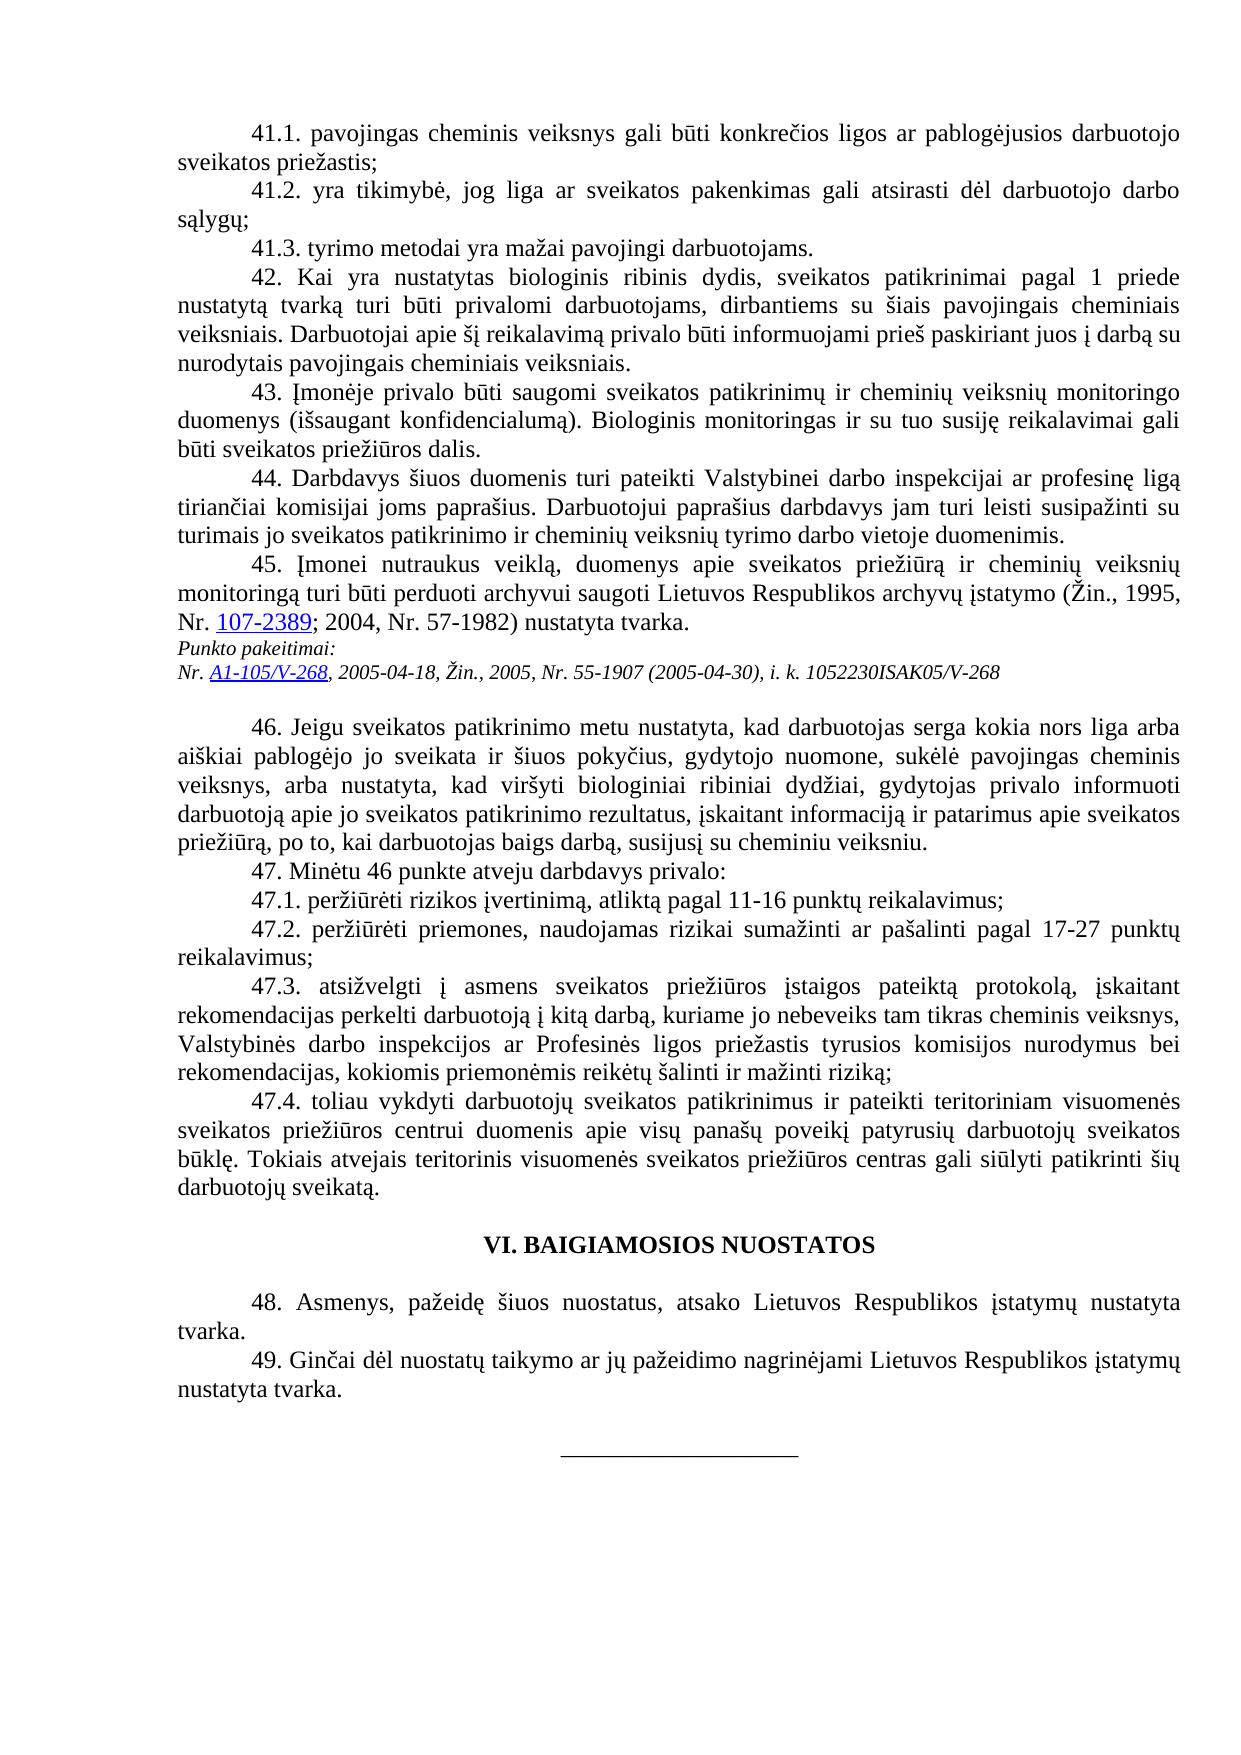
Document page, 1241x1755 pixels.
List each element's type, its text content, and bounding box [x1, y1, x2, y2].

text 43. Įmonėje privalo būti saugomi sveikatos patikrinimų ir cheminių veiksnių monitoringo duomenys (išsaugant konfidencialumą). Biologinis monitoringas ir su tuo susiję reikalavimai gali būti sveikatos priežiūros dalis. [177, 377, 1181, 463]
text 47.2. peržiūrėti priemones, naudojamas rizikai sumažinti ar pašalinti pagal 17-27 punktų reikalavimus; [177, 914, 1181, 971]
text 47.3. atsižvelgti į asmens sveikatos priežiūros įstaigos pateiktą protokolą, įskaitant rekomendacijas perkelti darbuotoją į kitą darbą, kuriame jo nebeveiks tam tikras cheminis veiksnys, Valstybinės darbo inspekcijos ar Profesinės ligos priežastis tyrusios komisijos nurodymus bei rekomendacijas, kokiomis priemonėmis reikėtų šalinti ir mažinti riziką; [177, 971, 1181, 1086]
text 47.1. peržiūrėti rizikos įvertinimą, atliktą pagal 11-16 punktų reikalavimus; [177, 885, 1181, 914]
text 47. Minėtu 46 punkte atveju darbdavys privalo: [177, 856, 1181, 885]
text 46. Jeigu sveikatos patikrinimo metu nustatyta, kad darbuotojas serga kokia nors liga arba aiškiai pablogėjo jo sveikata ir šiuos pokyčius, gydytojo nuomone, sukėlė pavojingas cheminis veiksnys, arba nustatyta, kad viršyti biologiniai ribiniai dydžiai, gydytojas privalo informuoti darbuotoją apie jo sveikatos patikrinimo rezultatus, įskaitant informaciją ir patarimus apie sveikatos priežiūrą, po to, kai darbuotojas baigs darbą, susijusį su cheminiu veiksniu. [177, 712, 1181, 856]
text Nr. A1-105/V-268, 2005-04-18, Žin., 2005, Nr. 55-1907 (2005-04-30), i. k. 1052230ISAK05/V-268 [177, 660, 1181, 684]
text VI. BAIGIAMOSIOS NUOSTATOS [177, 1230, 1181, 1259]
text 41.3. tyrimo metodai yra mažai pavojingi darbuotojams. [177, 233, 1181, 262]
text 45. Įmonei nutraukus veiklą, duomenys apie sveikatos priežiūrą ir cheminių veiksnių monitoringą turi būti perduoti archyvui saugoti Lietuvos Respublikos archyvų įstatymo (Žin., 1995, Nr. 107-2389; 2004, Nr. 57-1982) nustatyta tvarka. [177, 549, 1181, 636]
text 44. Darbdavys šiuos duomenis turi pateikti Valstybinei darbo inspekcijai ar profesinę ligą tiriančiai komisijai joms paprašius. Darbuotojui paprašius darbdavys jam turi leisti susipažinti su turimais jo sveikatos patikrinimo ir cheminių veiksnių tyrimo darbo vietoje duomenimis. [177, 463, 1181, 549]
text 48. Asmenys, pažeidę šiuos nuostatus, atsako Lietuvos Respublikos įstatymų nustatyta tvarka. [177, 1287, 1181, 1345]
text Punkto pakeitimai: [177, 636, 1181, 660]
text 42. Kai yra nustatytas biologinis ribinis dydis, sveikatos patikrinimai pagal 1 priede nustatytą tvarką turi būti privalomi darbuotojams, dirbantiems su šiais pavojingais cheminiais veiksniais. Darbuotojai apie šį reikalavimą privalo būti informuojami prieš paskiriant juos į darbą su nurodytais pavojingais cheminiais veiksniais. [177, 262, 1181, 377]
text ___________________ [177, 1431, 1181, 1460]
text 41.2. yra tikimybė, jog liga ar sveikatos pakenkimas gali atsirasti dėl darbuotojo darbo sąlygų; [177, 176, 1181, 233]
text 41.1. pavojingas cheminis veiksnys gali būti konkrečios ligos ar pablogėjusios darbuotojo sveikatos priežastis; [177, 118, 1181, 176]
text 49. Ginčai dėl nuostatų taikymo ar jų pažeidimo nagrinėjami Lietuvos Respublikos įstatymų nustatyta tvarka. [177, 1345, 1181, 1402]
text 47.4. toliau vykdyti darbuotojų sveikatos patikrinimus ir pateikti teritoriniam visuomenės sveikatos priežiūros centrui duomenis apie visų panašų poveikį patyrusių darbuotojų sveikatos būklę. Tokiais atvejais teritorinis visuomenės sveikatos priežiūros centras gali siūlyti patikrinti šių darbuotojų sveikatą. [177, 1086, 1181, 1201]
